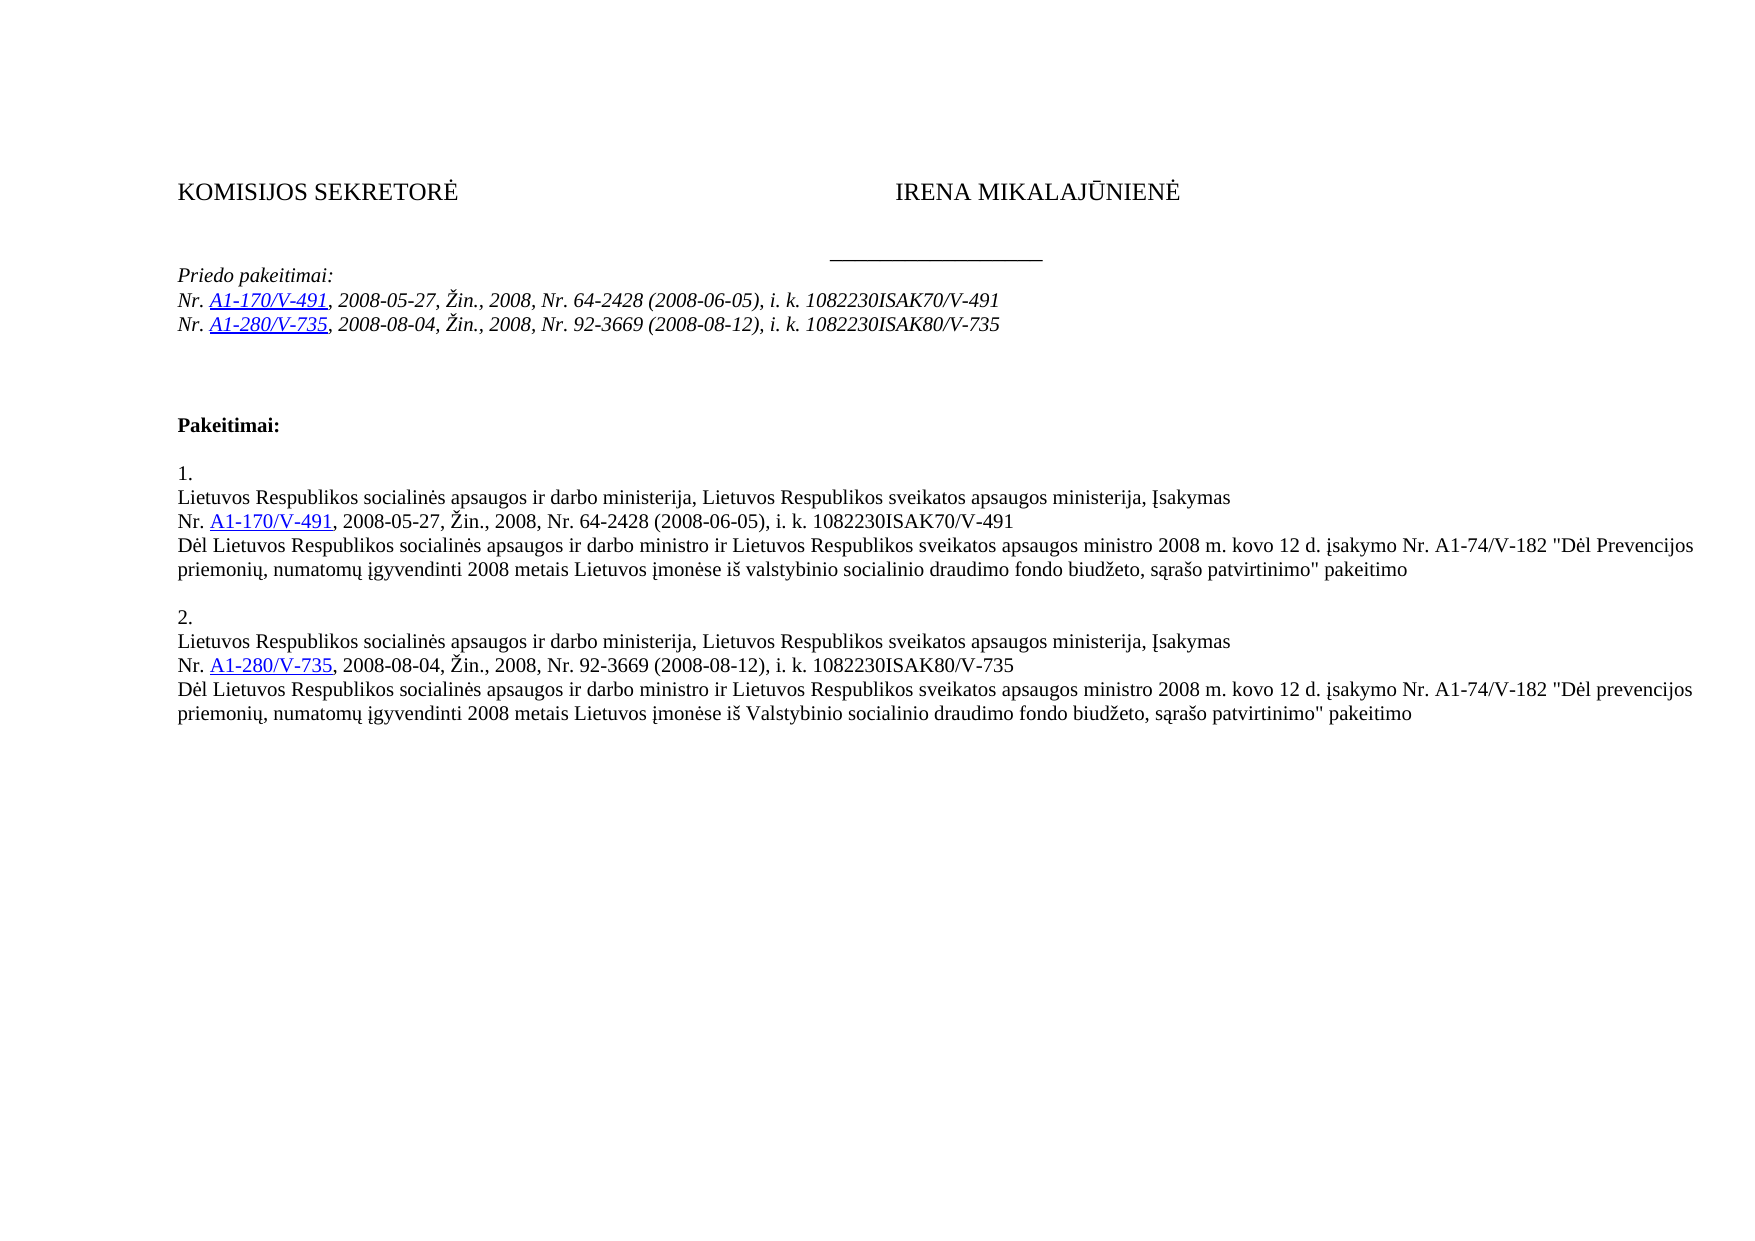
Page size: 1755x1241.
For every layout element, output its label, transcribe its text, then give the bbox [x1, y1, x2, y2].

text Dėl Lietuvos Respublikos socialinės apsaugos ir darbo ministro ir Lietuvos Respublikos sveikatos apsaugos ministro 2008 m. kovo 12 d. įsakymo Nr. A1-74/V-182 "Dėl Prevencijos priemonių, numatomų įgyvendinti 2008 metais Lietuvos įmonėse iš valstybinio socialinio draudimo fondo biudžeto, sąrašo patvirtinimo" pakeitimo [177, 533, 1695, 581]
text Lietuvos Respublikos socialinės apsaugos ir darbo ministerija, Lietuvos Respublikos sveikatos apsaugos ministerija, Įsakymas [177, 485, 1695, 509]
text KOMISIJOS SEKRETORĖ IRENA MIKALAJŪNIENĖ [177, 177, 1695, 206]
text Priedo pakeitimai: [177, 263, 1695, 287]
text Pakeitimai: [177, 412, 1695, 437]
text Nr. A1-170/V-491, 2008-05-27, Žin., 2008, Nr. 64-2428 (2008-06-05), i. k. 1082230ISAK70/V-491 [177, 287, 1695, 312]
text Nr. A1-170/V-491, 2008-05-27, Žin., 2008, Nr. 64-2428 (2008-06-05), i. k. 1082230ISAK70/V-491 [177, 509, 1695, 533]
text 2. [177, 605, 1695, 629]
text Nr. A1-280/V-735, 2008-08-04, Žin., 2008, Nr. 92-3669 (2008-08-12), i. k. 1082230ISAK80/V-735 [177, 312, 1695, 336]
text 1. [177, 461, 1695, 485]
text Nr. A1-280/V-735, 2008-08-04, Žin., 2008, Nr. 92-3669 (2008-08-12), i. k. 1082230ISAK80/V-735 [177, 653, 1695, 677]
text Lietuvos Respublikos socialinės apsaugos ir darbo ministerija, Lietuvos Respublikos sveikatos apsaugos ministerija, Įsakymas [177, 629, 1695, 653]
text _________________ [177, 235, 1695, 263]
text Dėl Lietuvos Respublikos socialinės apsaugos ir darbo ministro ir Lietuvos Respublikos sveikatos apsaugos ministro 2008 m. kovo 12 d. įsakymo Nr. A1-74/V-182 "Dėl prevencijos priemonių, numatomų įgyvendinti 2008 metais Lietuvos įmonėse iš Valstybinio socialinio draudimo fondo biudžeto, sąrašo patvirtinimo" pakeitimo [177, 677, 1695, 725]
